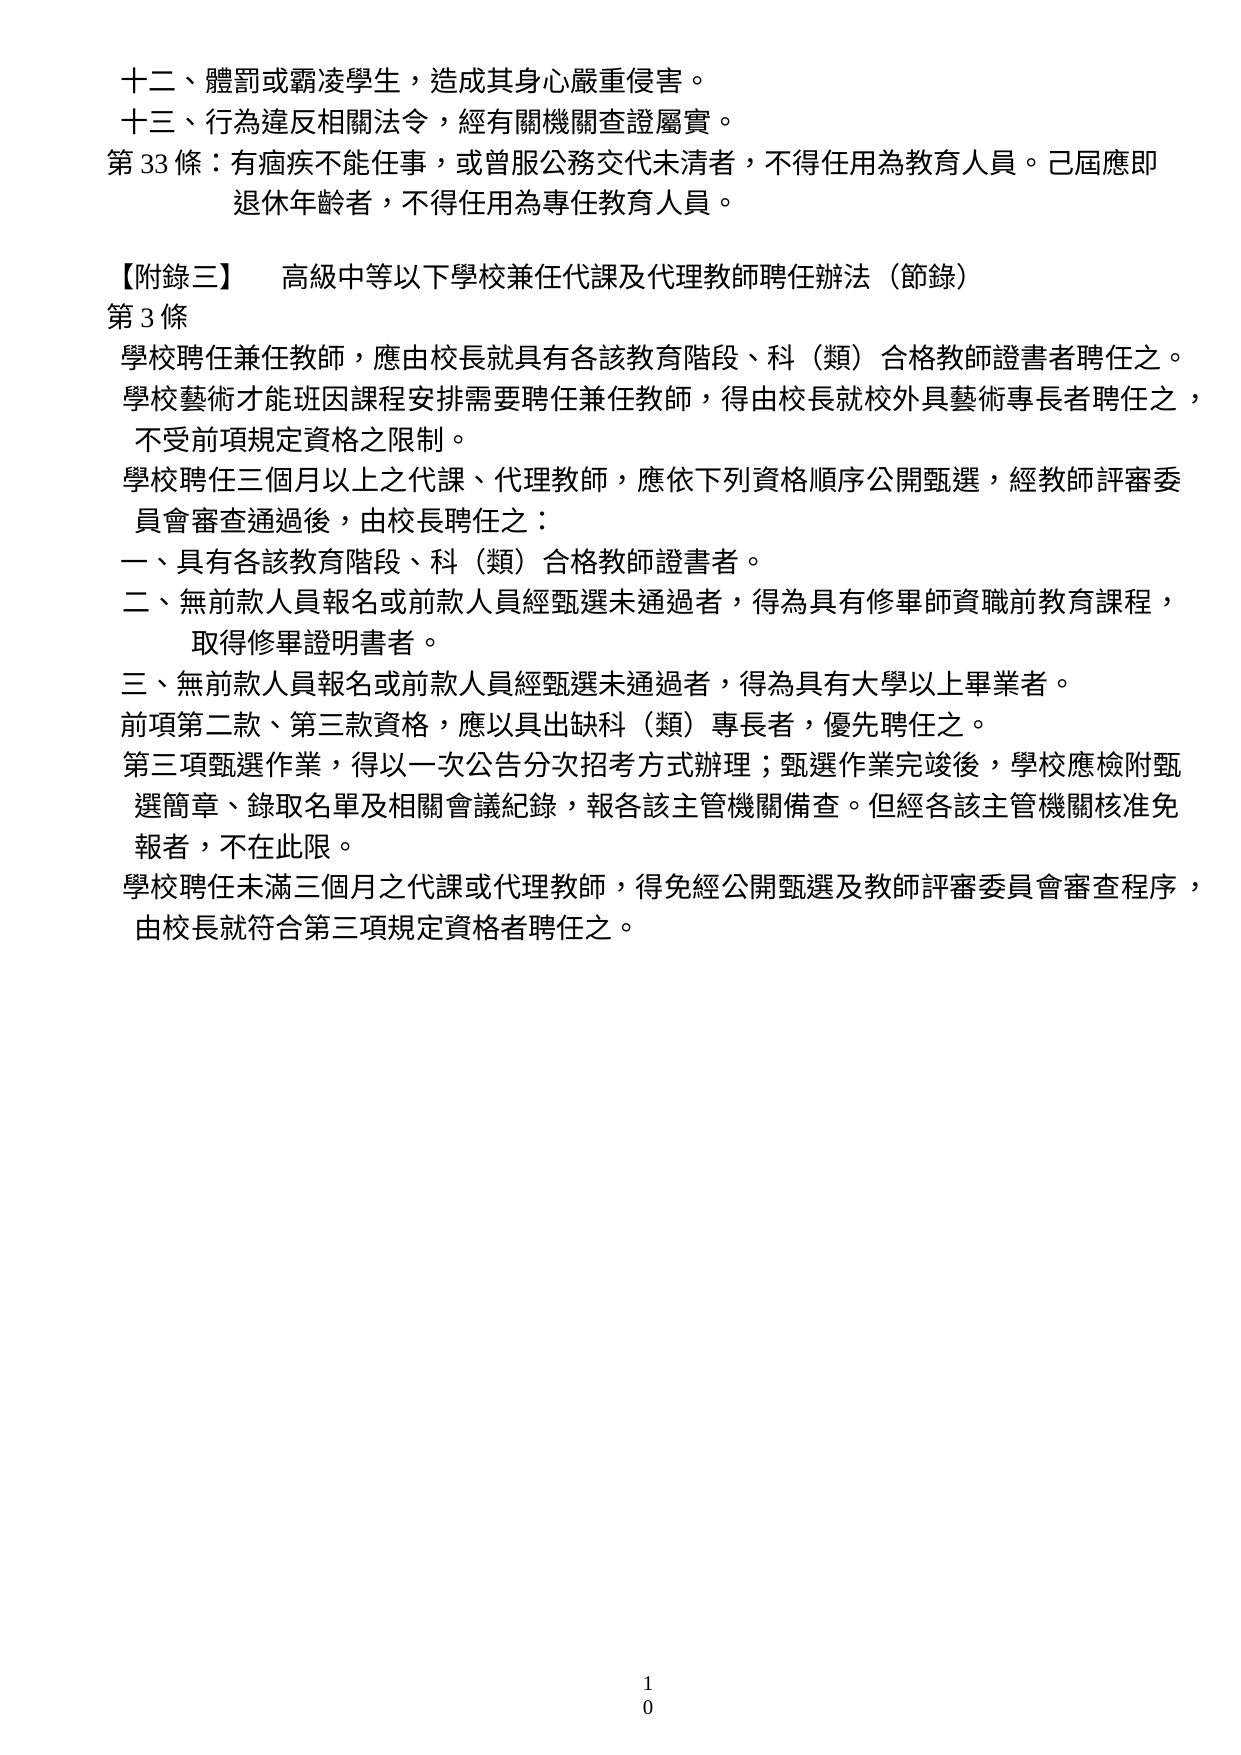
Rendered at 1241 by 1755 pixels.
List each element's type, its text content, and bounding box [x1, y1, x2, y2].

text 學校聘任未滿三個月之代課或代理教師，得免經公開甄選及教師評審委員會審查程序，由校長就符合第三項規定資格者聘任之。 [106, 865, 1181, 947]
text 十二、體罰或霸凌學生，造成其身心嚴重侵害。 [106, 59, 1181, 100]
text 【附錄三】 高級中等以下學校兼任代課及代理教師聘任辦法（節錄） [106, 254, 1181, 295]
text 前項第二款、第三款資格，應以具出缺科（類）專長者，優先聘任之。 [106, 702, 1181, 743]
text 學校聘任三個月以上之代課、代理教師，應依下列資格順序公開甄選，經教師評審委員會審查通過後，由校長聘任之： [106, 458, 1181, 539]
text 第33條：有痼疾不能任事，或曾服公務交代未清者，不得任用為教育人員。己屆應即退休年齡者，不得任用為專任教育人員。 [106, 141, 1181, 222]
text 第3條 [106, 295, 1181, 336]
text 學校聘任兼任教師，應由校長就具有各該教育階段、科（類）合格教師證書者聘任之。 [106, 336, 1181, 377]
text 第三項甄選作業，得以一次公告分次招考方式辦理；甄選作業完竣後，學校應檢附甄選簡章、錄取名單及相關會議紀錄，報各該主管機關備查。但經各該主管機關核准免報者，不在此限。 [106, 743, 1181, 865]
text 三、無前款人員報名或前款人員經甄選未通過者，得為具有大學以上畢業者。 [106, 662, 1181, 702]
text 十三、行為違反相關法令，經有關機關查證屬實。 [106, 100, 1181, 141]
text 二、無前款人員報名或前款人員經甄選未通過者，得為具有修畢師資職前教育課程，取得修畢證明書者。 [106, 580, 1181, 662]
text 一、具有各該教育階段、科（類）合格教師證書者。 [106, 539, 1181, 580]
text 學校藝術才能班因課程安排需要聘任兼任教師，得由校長就校外具藝術專長者聘任之，不受前項規定資格之限制。 [106, 377, 1181, 458]
